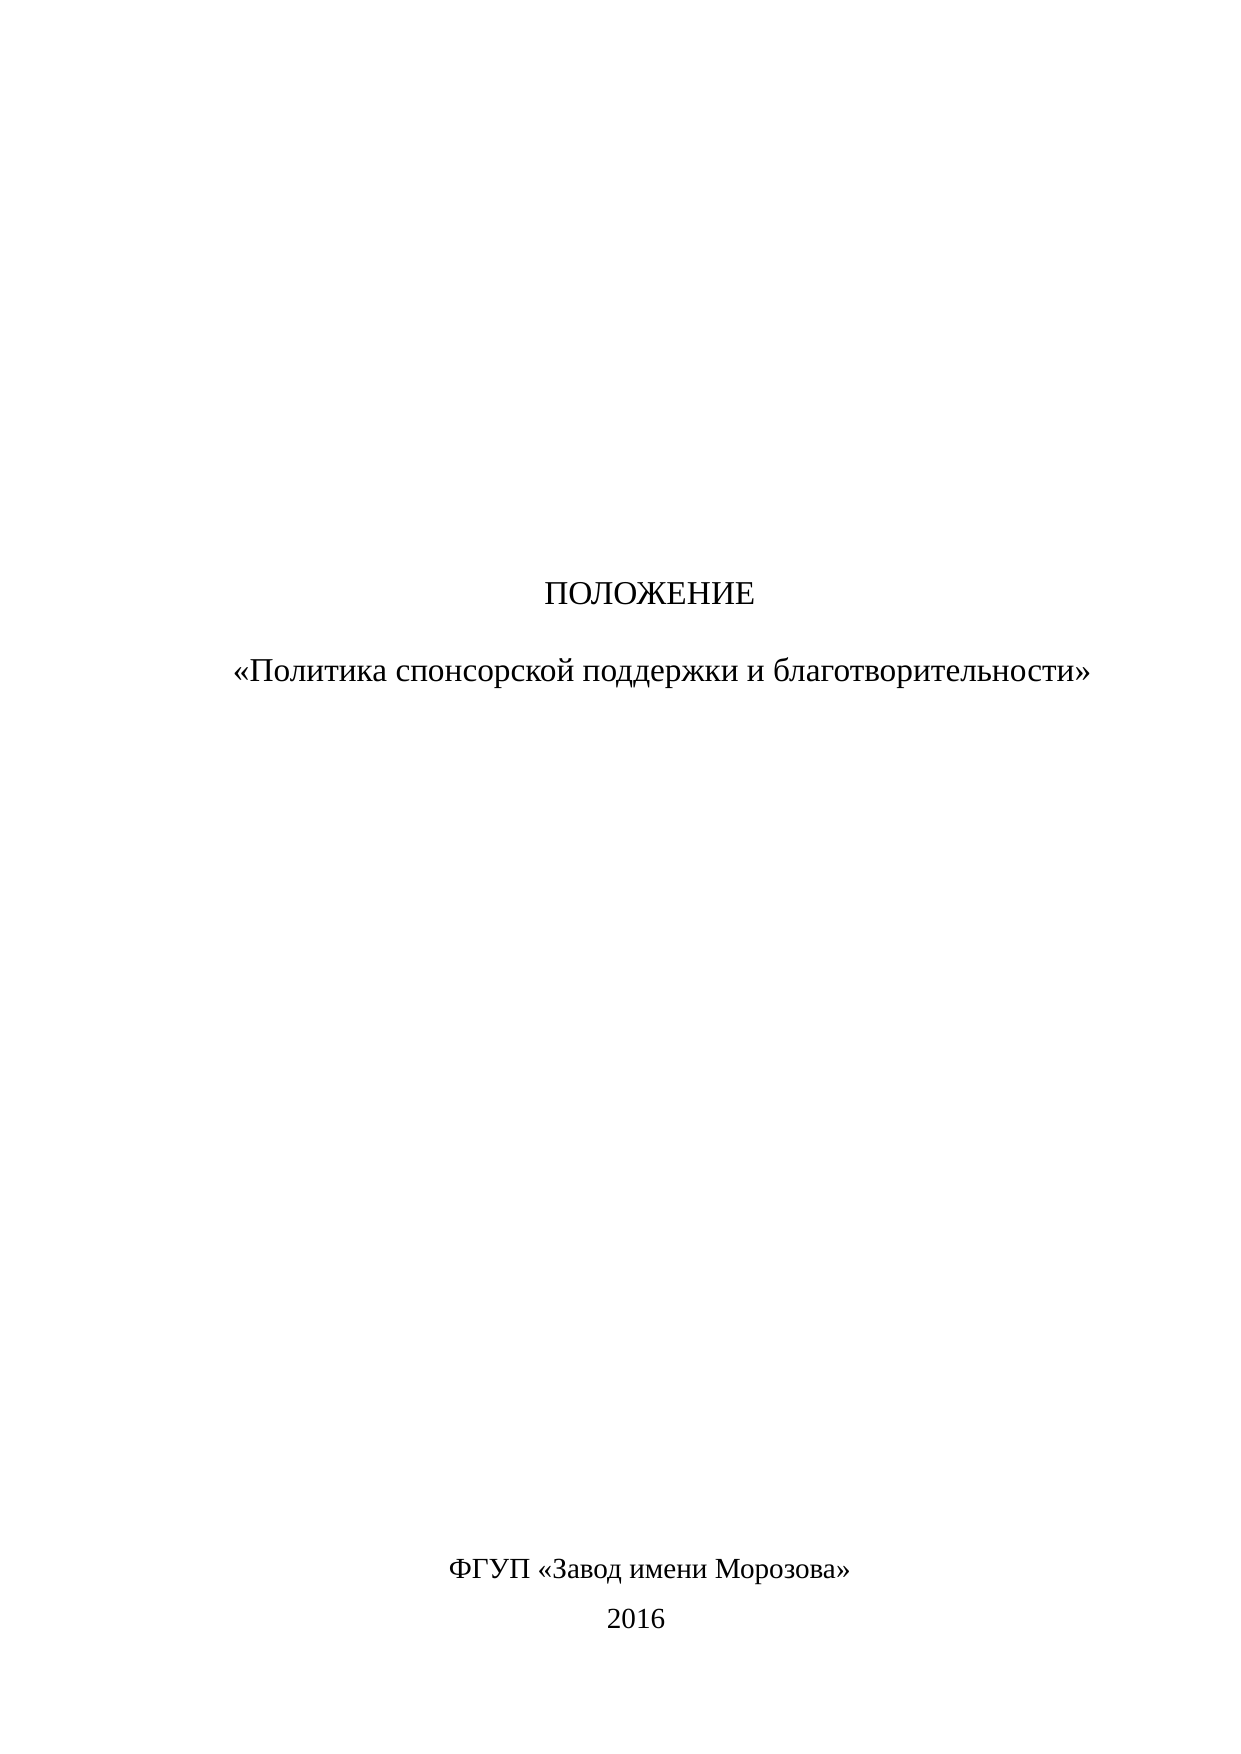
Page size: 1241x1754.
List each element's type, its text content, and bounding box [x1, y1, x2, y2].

text ФГУП «Завод имени Морозова» [118, 1551, 1181, 1584]
text 2016 [118, 1601, 1181, 1635]
text «Политика спонсорской поддержки и благотворительности» [118, 650, 1181, 688]
text ПОЛОЖЕНИЕ [118, 573, 1181, 612]
